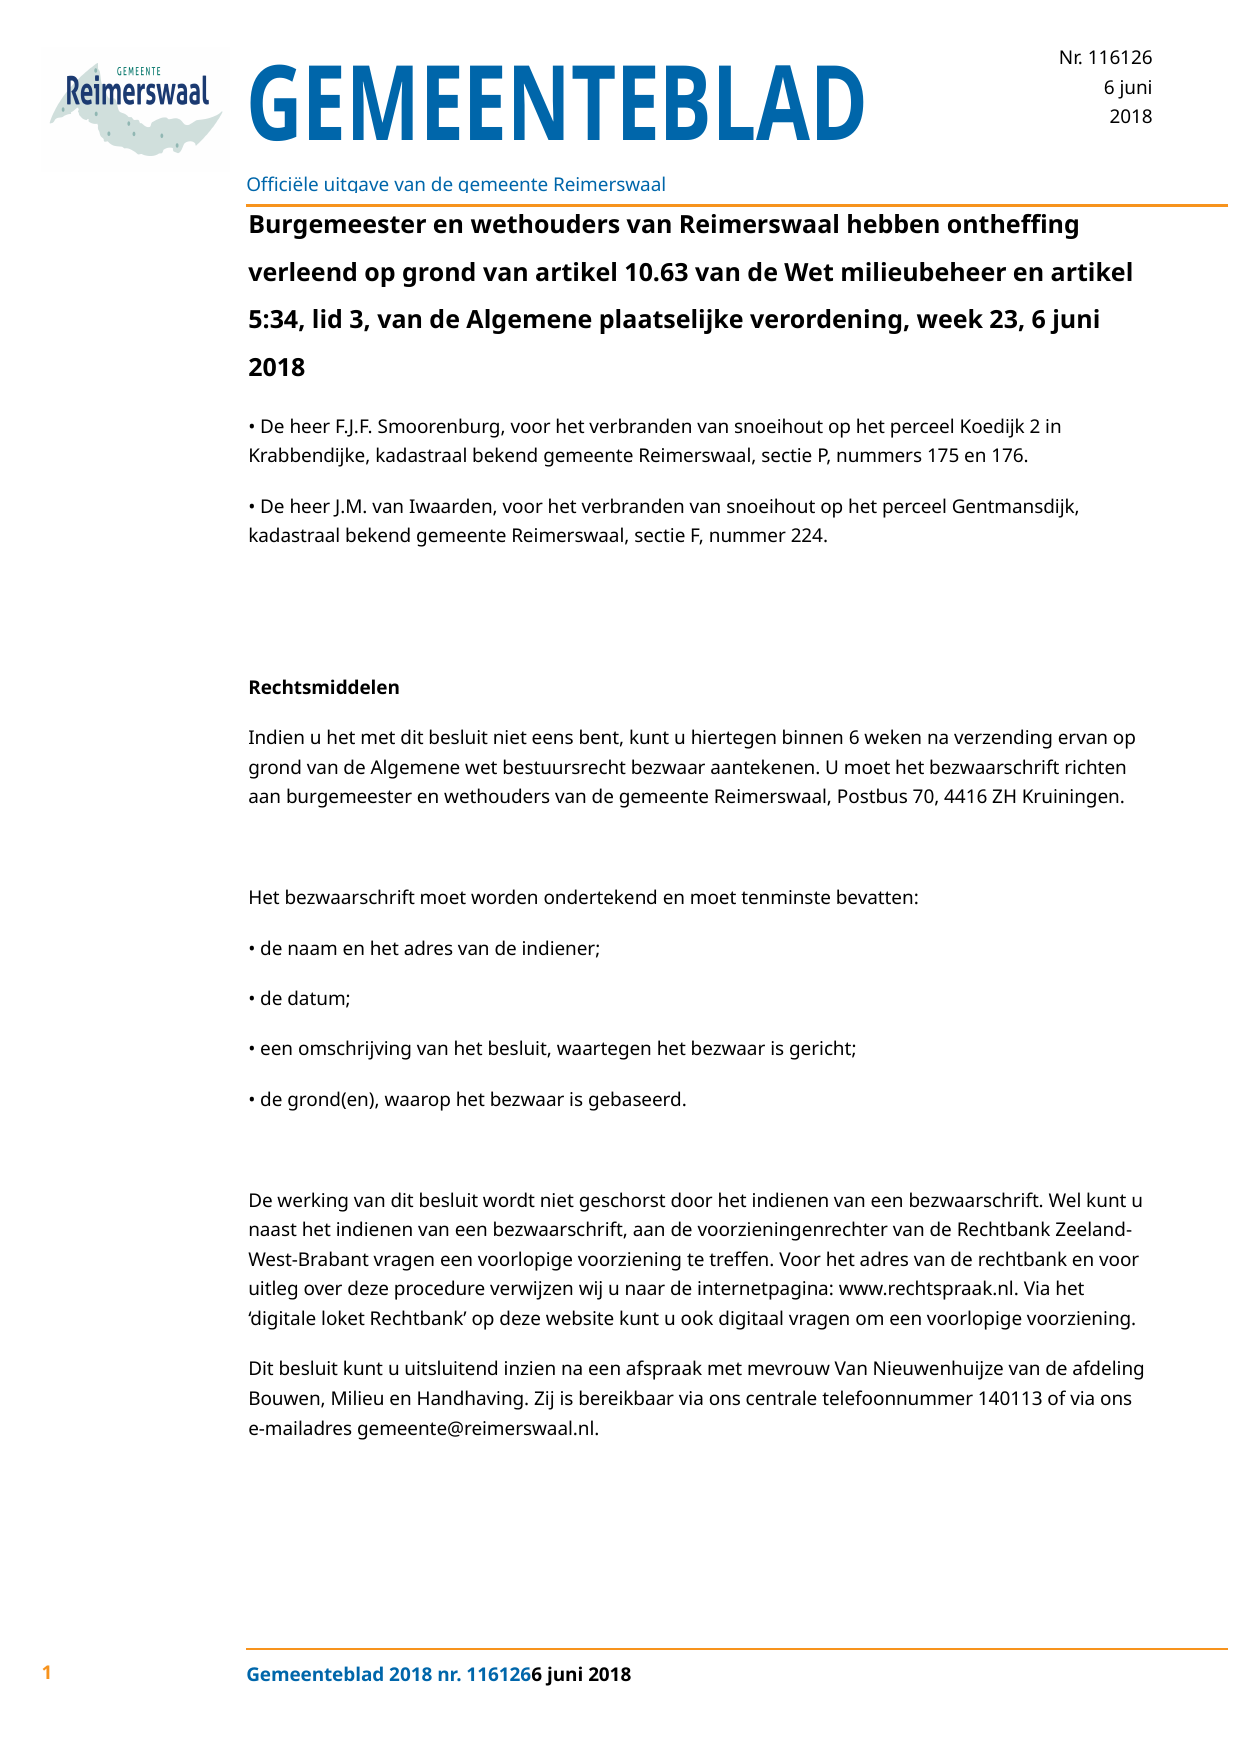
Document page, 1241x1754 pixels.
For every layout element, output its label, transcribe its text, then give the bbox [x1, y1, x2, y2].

text Het bezwaarschrift moet worden ondertekend en moet tenminste bevatten: [248, 884, 1152, 910]
text • een omschrijving van het besluit, waartegen het bezwaar is gericht; [248, 1036, 1152, 1061]
text Dit besluit kunt u uitsluitend inzien na een afspraak met mevrouw Van Nieuwenhuijze van de afdeling Bouwen, Milieu en Handhaving. Zij is bereikbaar via ons centrale telefoonnummer 140113 of via ons e-mailadres gemeente@reimerswaal.nl. [248, 1356, 1152, 1441]
picture [41, 47, 231, 172]
text • de grond(en), waarop het bezwaar is gebaseerd. [248, 1086, 1152, 1112]
text • de datum; [248, 985, 1152, 1011]
text Rechtsmiddelen [248, 674, 1152, 700]
text • de naam en het adres van de indiener; [248, 935, 1152, 961]
text • De heer F.J.F. Smoorenburg, voor het verbranden van snoeihout op het perceel Koedijk 2 in Krabbendijke, kadastraal bekend gemeente Reimerswaal, sectie P, nummers 175 en 176. [248, 413, 1152, 468]
text Indien u het met dit besluit niet eens bent, kunt u hiertegen binnen 6 weken na verzending ervan op grond van de Algemene wet bestuursrecht bezwaar aantekenen. U moet het bezwaarschrift richten aan burgemeester en wethouders van de gemeente Reimerswaal, Postbus 70, 4416 ZH Kruiningen. [248, 724, 1152, 809]
text De werking van dit besluit wordt niet geschorst door het indienen van een bezwaarschrift. Wel kunt u naast het indienen van een bezwaarschrift, aan de voorzieningenrechter van de Rechtbank Zeeland-West-Brabant vragen een voorlopige voorziening te treffen. Voor het adres van de rechtbank en voor uitleg over deze procedure verwijzen wij u naar de internetpagina: www.rechtspraak.nl. Via het ‘digitale loket Rechtbank’ op deze website kunt u ook digitaal vragen om een voorlopige voorziening. [248, 1187, 1152, 1331]
text • De heer J.M. van Iwaarden, voor het verbranden van snoeihout op het perceel Gentmansdijk, kadastraal bekend gemeente Reimerswaal, sectie F, nummer 224. [248, 493, 1152, 548]
text Burgemeester en wethouders van Reimerswaal hebben ontheffing verleend op grond van artikel 10.63 van de Wet milieubeheer en artikel 5:34, lid 3, van de Algemene plaatselijke verordening, week 23, 6 juni 2018 [248, 207, 1152, 384]
